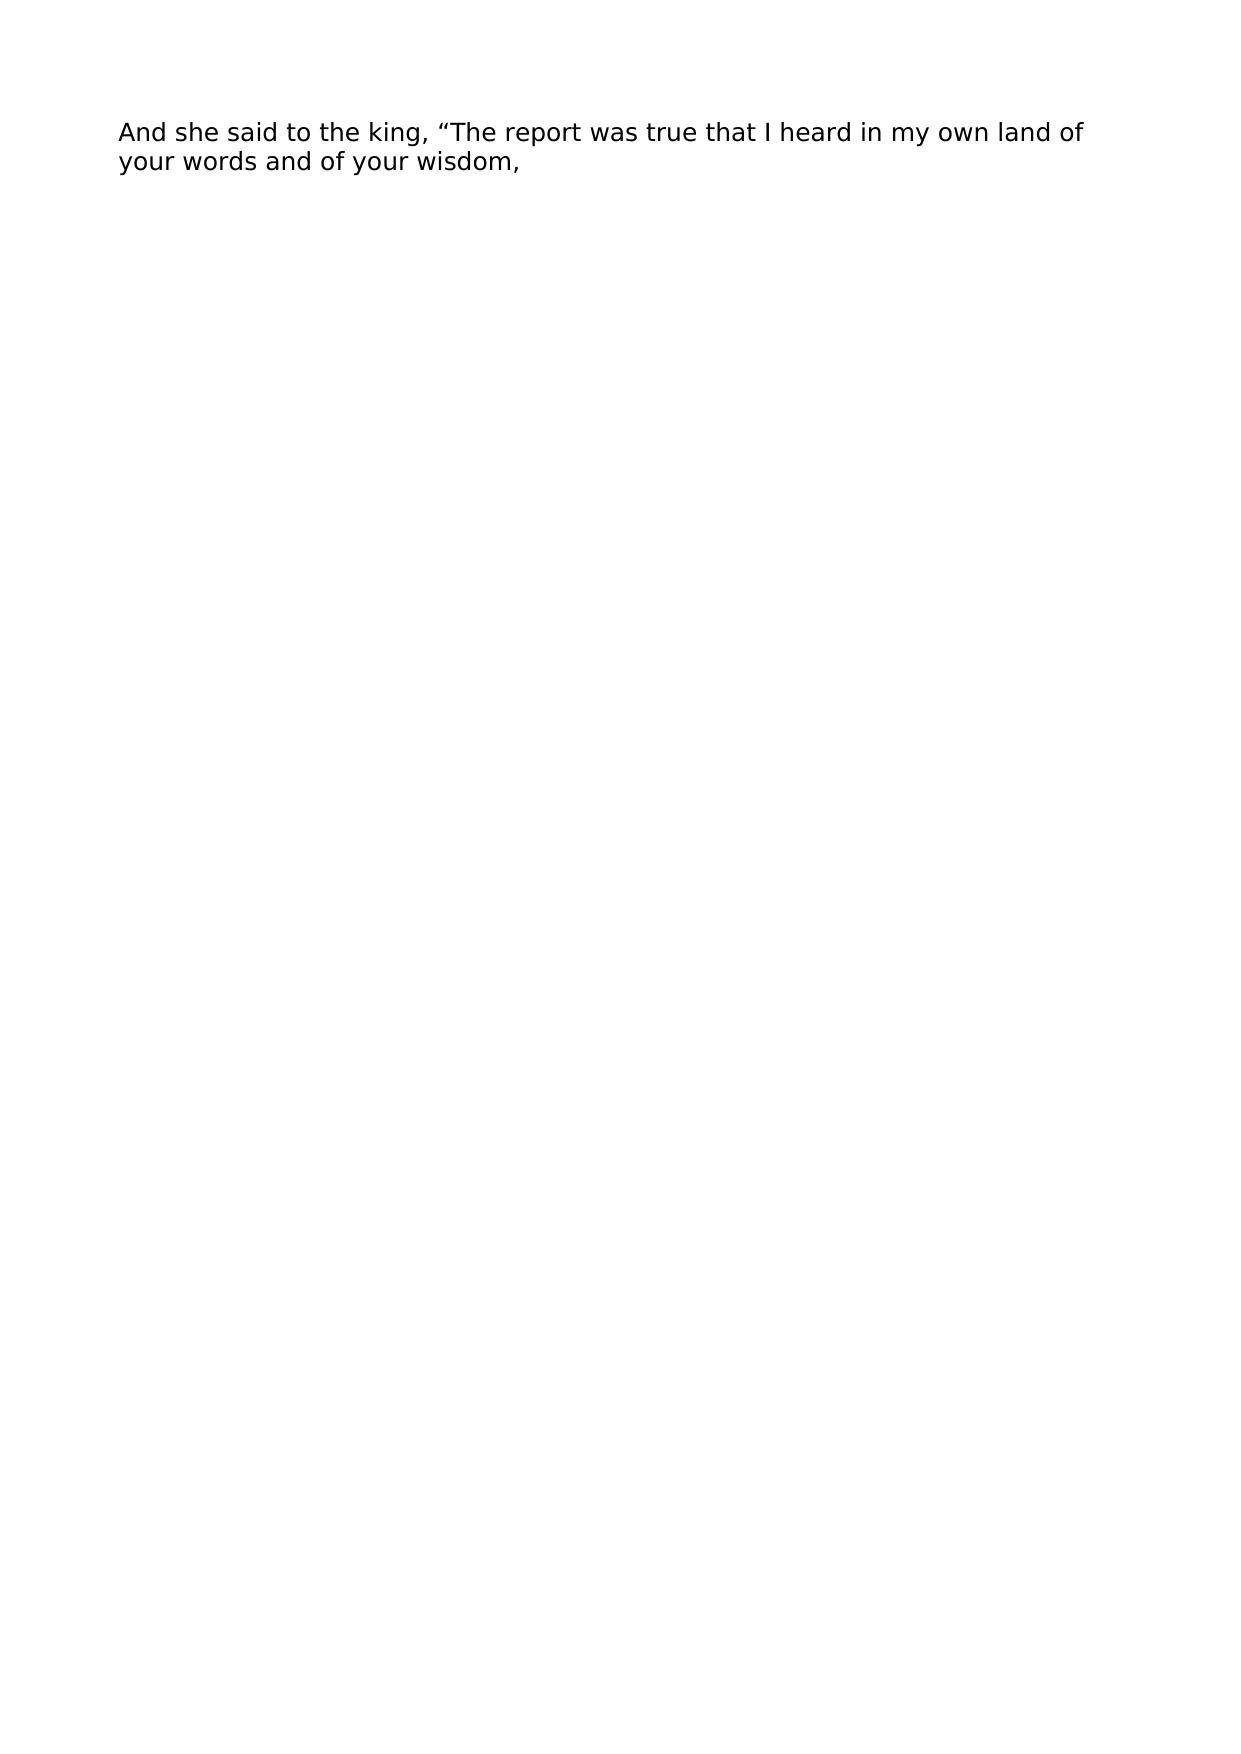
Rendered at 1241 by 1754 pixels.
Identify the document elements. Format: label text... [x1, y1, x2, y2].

text And she said to the king, “The report was true that I heard in my own land of your words and of your wisdom, [118, 118, 1122, 176]
